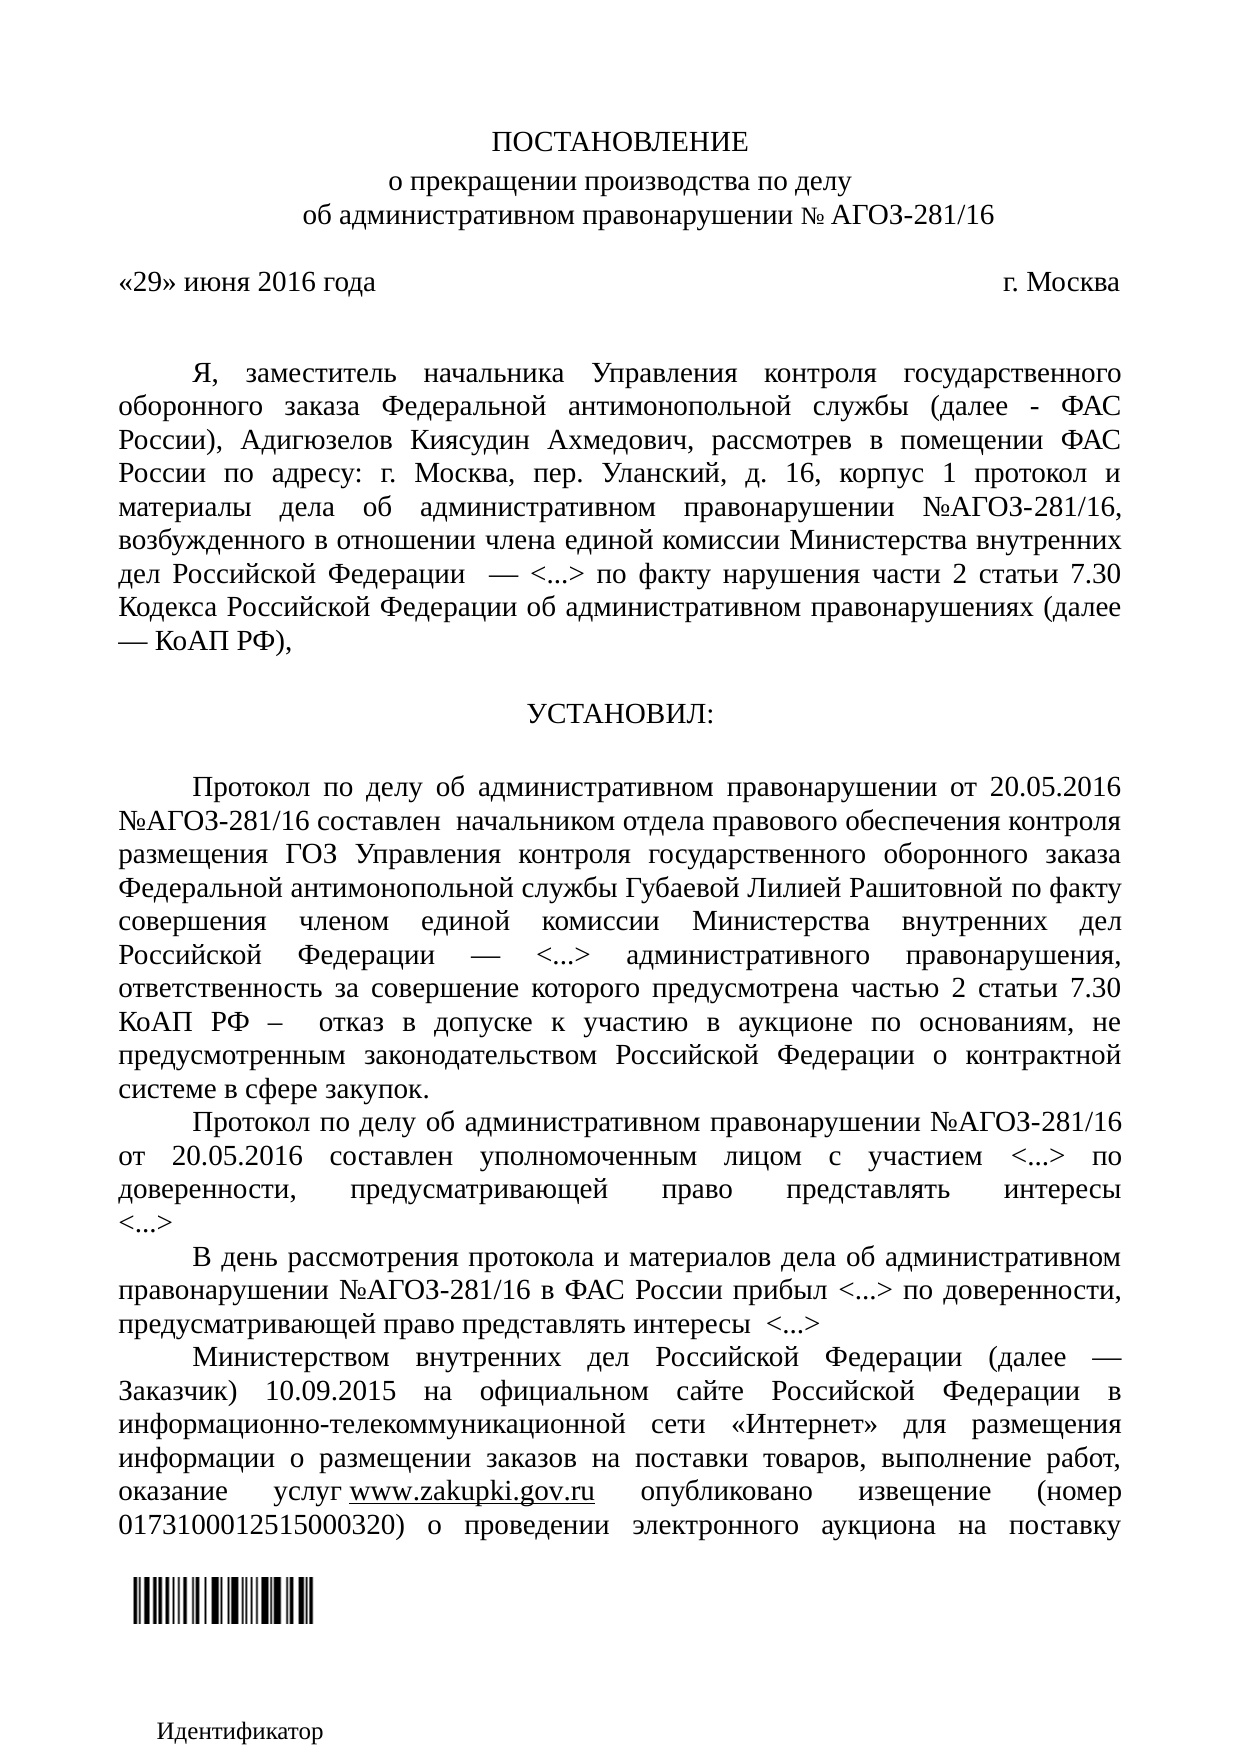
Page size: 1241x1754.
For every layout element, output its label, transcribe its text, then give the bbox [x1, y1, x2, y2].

text Протокол по делу об административном правонарушении №АГОЗ-281/16 от 20.05.2016 составлен уполномоченным лицом с участием <...> по доверенности, предусматривающей право представлять интересы <...> [118, 1104, 1122, 1239]
text УСТАНОВИЛ: [118, 696, 1122, 730]
text о прекращении производства по делу [118, 163, 1122, 197]
text Протокол по делу об административном правонарушении от 20.05.2016 №АГОЗ-281/16 составлен начальником отдела правового обеспечения контроля размещения ГОЗ Управления контроля государственного оборонного заказа Федеральной антимонопольной службы Губаевой Лилией Рашитовной по факту совершения членом единой комиссии Министерства внутренних дел Российской Федерации — <...> административного правонарушения, ответственность за совершение которого предусмотрена частью 2 статьи 7.30 КоАП РФ – отказ в допуске к участию в аукционе по основаниям, не предусмотренным законодательством Российской Федерации о контрактной системе в сфере закупок. [118, 769, 1122, 1104]
text «29» июня 2016 года г. Москва [118, 264, 1122, 298]
text об административном правонарушении № АГОЗ-281/16 [118, 197, 1122, 231]
picture [118, 1577, 331, 1624]
text В день рассмотрения протокола и материалов дела об административном правонарушении №АГОЗ-281/16 в ФАС России прибыл <...> по доверенности, предусматривающей право представлять интересы <...> [118, 1239, 1122, 1339]
text Министерством внутренних дел Российской Федерации (далее — Заказчик) 10.09.2015 на официальном сайте Российской Федерации в информационно-телекоммуникационной сети «Интернет» для размещения информации о размещении заказов на поставки товаров, выполнение работ, оказание услуг www.zakupki.gov.ru опубликовано извещение (номер 0173100012515000320) о проведении электронного аукциона на поставку [118, 1339, 1122, 1541]
text ПОСТАНОВЛЕНИЕ [118, 124, 1122, 158]
text Я, заместитель начальника Управления контроля государственного оборонного заказа Федеральной антимонопольной службы (далее - ФАС России), Адигюзелов Киясудин Ахмедович, рассмотрев в помещении ФАС России по адресу: г. Москва, пер. Уланский, д. 16, корпус 1 протокол и материалы дела об административном правонарушении №АГОЗ-281/16, возбужденного в отношении члена единой комиссии Министерства внутренних дел Российской Федерации — <...> по факту нарушения части 2 статьи 7.30 Кодекса Российской Федерации об административном правонарушениях (далее — КоАП РФ), [118, 355, 1122, 657]
